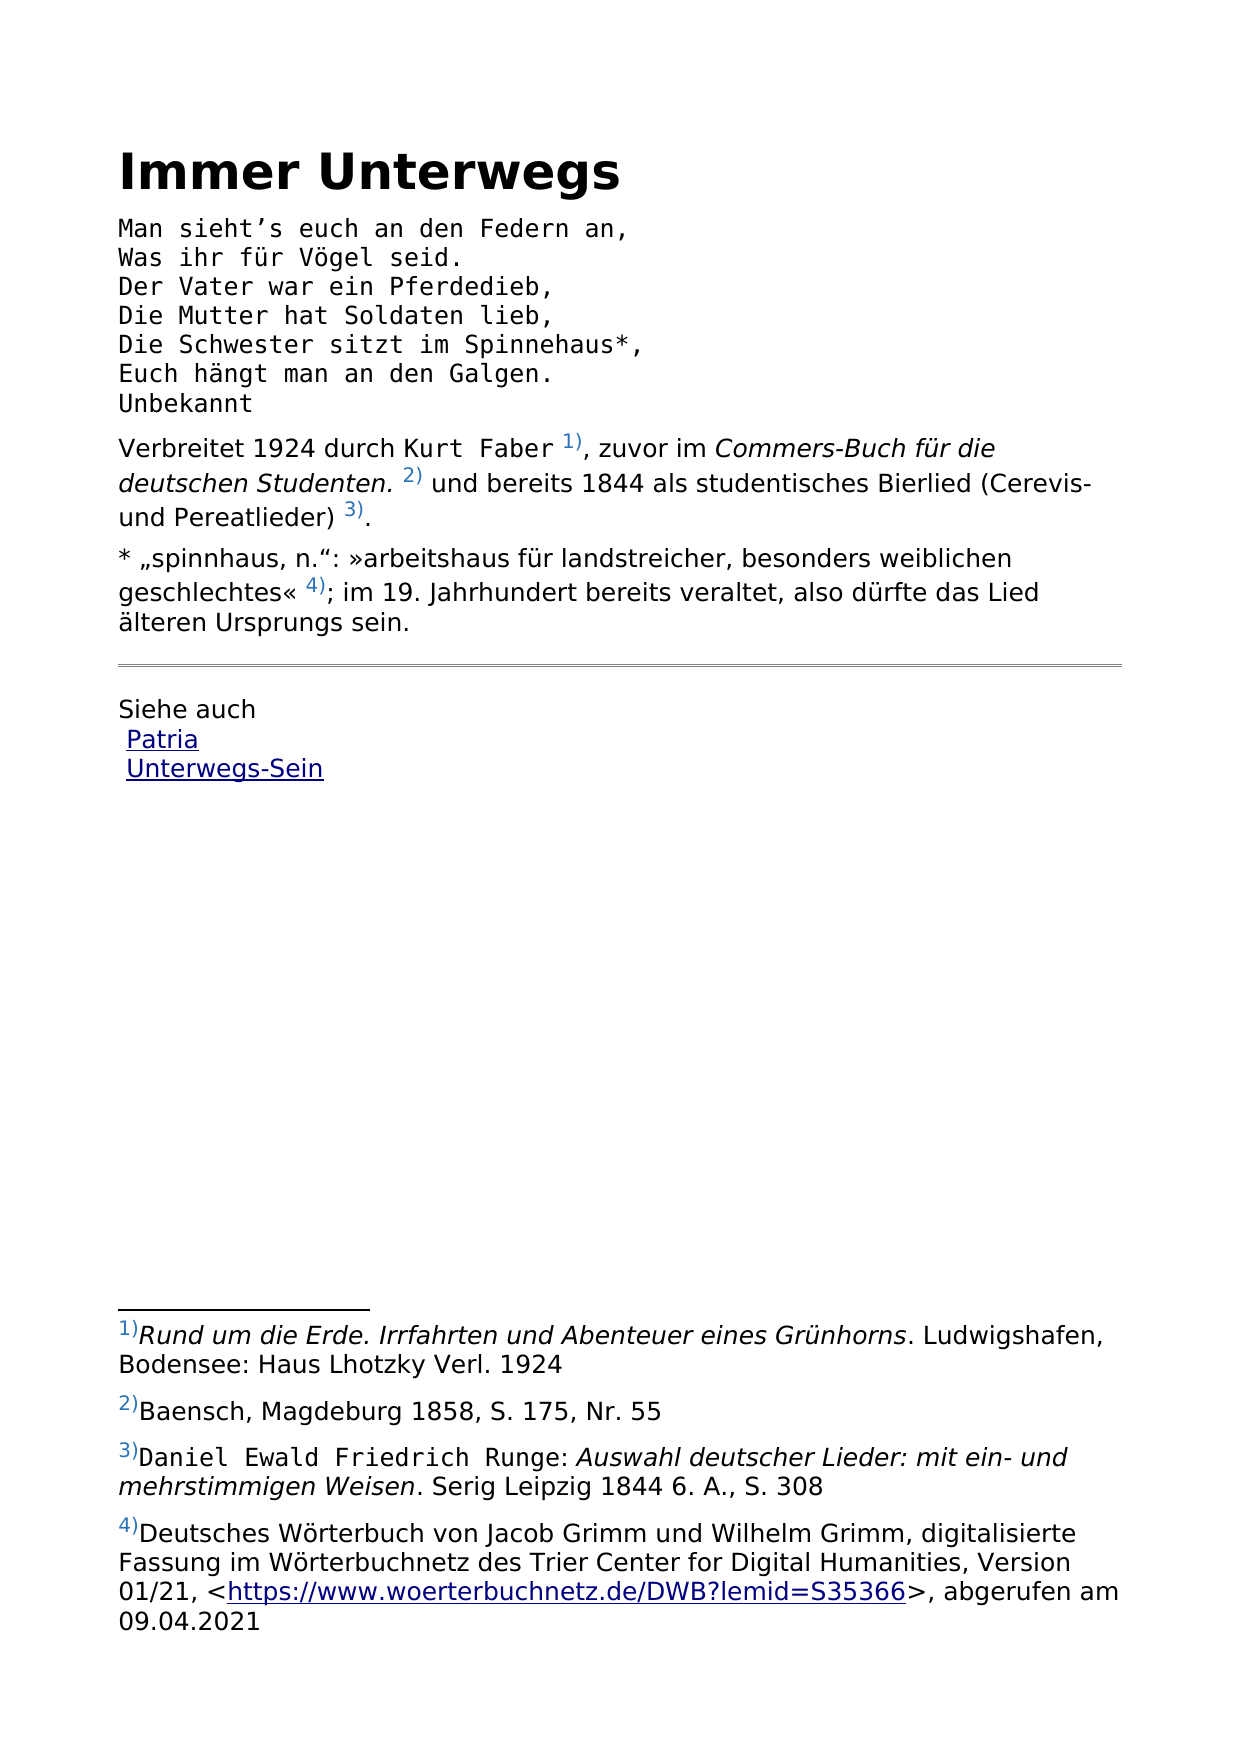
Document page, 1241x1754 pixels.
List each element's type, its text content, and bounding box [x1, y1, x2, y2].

text * „spinnhaus, n.“: »arbeitshaus für landstreicher, besonders weiblichen geschlechtes« ; im 19. Jahrhundert bereits veraltet, also dürfte das Lied älteren Ursprungs sein. [118, 544, 1122, 637]
text Man sieht’s euch an den Federn an, Was ihr für Vögel seid. Der Vater war ein Pferdedieb, Die Mutter hat Soldaten lieb, Die Schwester sitzt im Spinnehaus*, Euch hängt man an den Galgen. Unbekannt [118, 214, 1122, 418]
text Verbreitet 1924 durch Kurt Faber , zuvor im Commers-Buch für die deutschen Studenten. und bereits 1844 als studentisches Bierlied (Cerevis- und Pereatlieder) . [118, 430, 1122, 532]
text Siehe auch Patria Unterwegs-Sein [118, 696, 1122, 783]
text Rund um die Erde. Irrfahrten und Abenteuer eines Grünhorns. Ludwigshafen, Bodensee: Haus Lhotzky Verl. 1924 [118, 1316, 1122, 1379]
subtitle Immer Unterwegs [118, 143, 1122, 201]
text Daniel Ewald Friedrich Runge: Auswahl deutscher Lieder: mit ein- und mehrstimmigen Weisen. Serig Leipzig 1844 6. A., S. 308 [118, 1438, 1122, 1502]
text Deutsches Wörterbuch von Jacob Grimm und Wilhelm Grimm, digitalisierte Fassung im Wörterbuchnetz des Trier Center for Digital Humanities, Version 01/21, <https://www.woerterbuchnetz.de/DWB?lemid=S35366>, abgerufen am 09.04.2021 [118, 1514, 1122, 1636]
text Baensch, Magdeburg 1858, S. 175, Nr. 55 [118, 1392, 1122, 1426]
